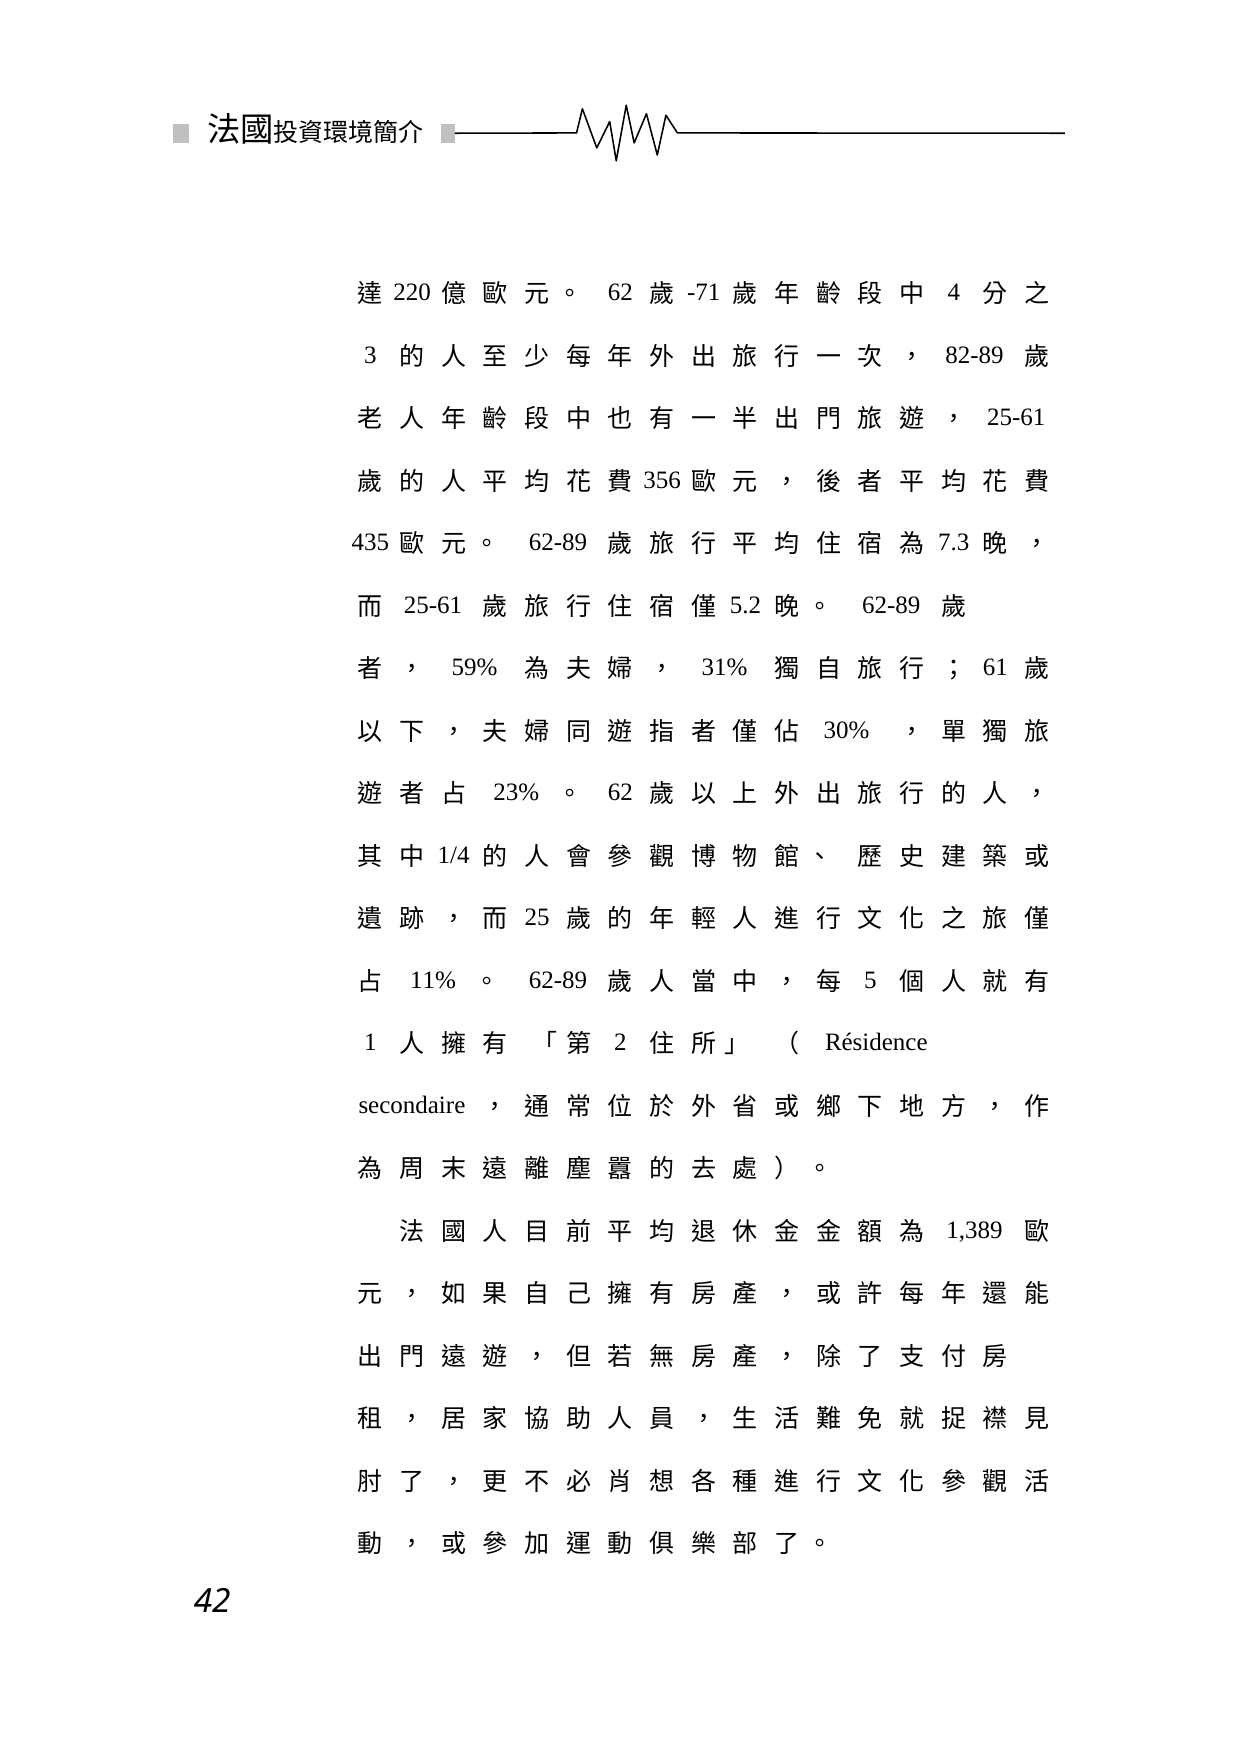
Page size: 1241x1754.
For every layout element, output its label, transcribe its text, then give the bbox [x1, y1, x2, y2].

text 達220億歐元。62歲-71歲年齡段中4分之3的人至少每年外出旅行一次，82-89歲老人年齡段中也有一半出門旅遊，25-61歲的人平均花費356歐元，後者平均花費435歐元。62-89歲旅行平均住宿為7.3晚，而25-61歲旅行住宿僅5.2晚。62-89歲者，59%為夫婦，31%獨自旅行；61歲以下，夫婦同遊指者僅佔30% ，單獨旅遊者占23%。62歲以上外出旅行的人，其中1/4的人會參觀博物館、歷史建築或遺跡，而25歲的年輕人進行文化之旅僅占11%。62-89歲人當中，每5個人就有1人擁有「第2住所」（Résidence secondaire，通常位於外省或鄉下地方，作為周末遠離塵囂的去處）。 [330, 250, 1058, 1188]
text 法國人目前平均退休金金額為1,389歐元，如果自己擁有房產，或許每年還能出門遠遊，但若無房產，除了支付房租，居家協助人員，生活難免就捉襟見肘了，更不必肖想各種進行文化參觀活動，或參加運動俱樂部了。 [330, 1188, 1058, 1563]
